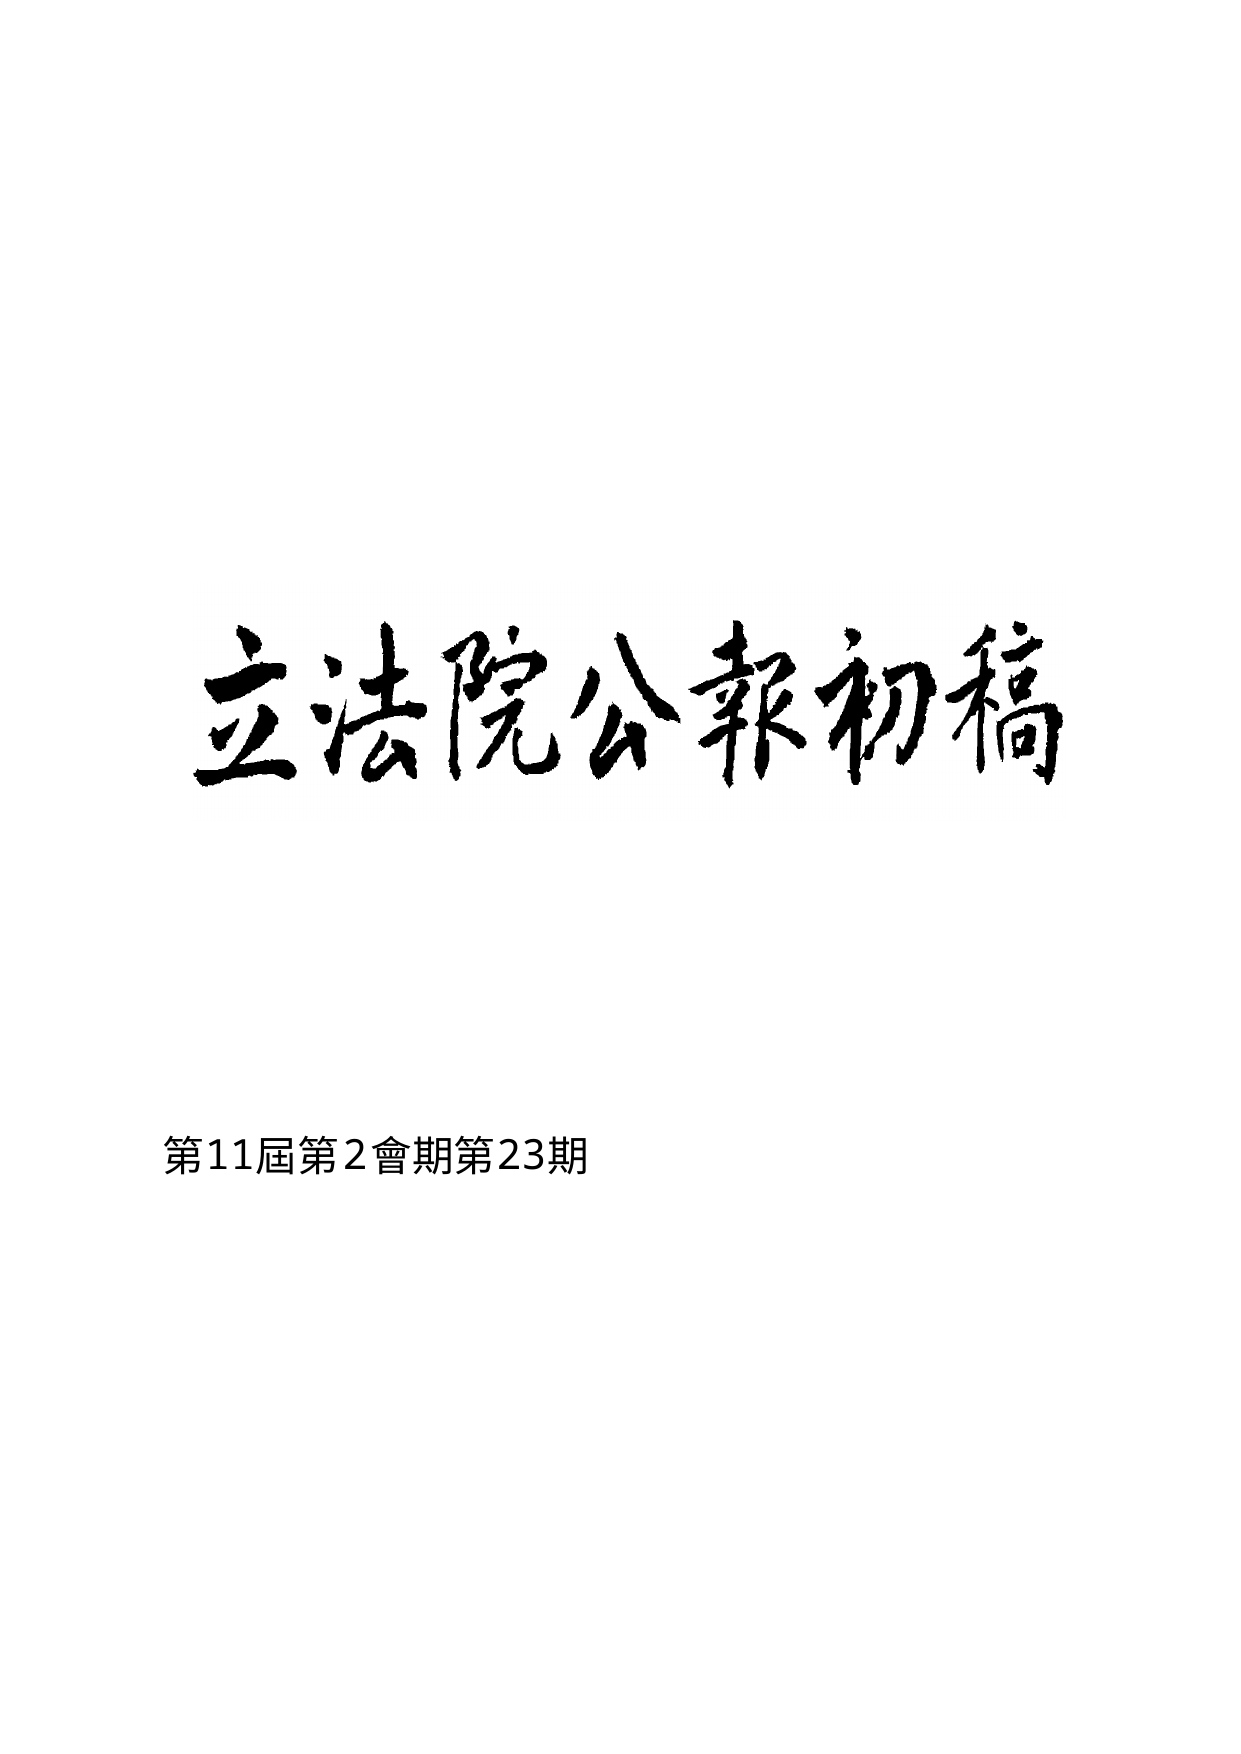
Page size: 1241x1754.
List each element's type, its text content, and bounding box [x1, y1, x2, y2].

table_header 第11屆第2會期第23期 [151, 1089, 617, 1234]
table_header [151, 406, 1098, 902]
